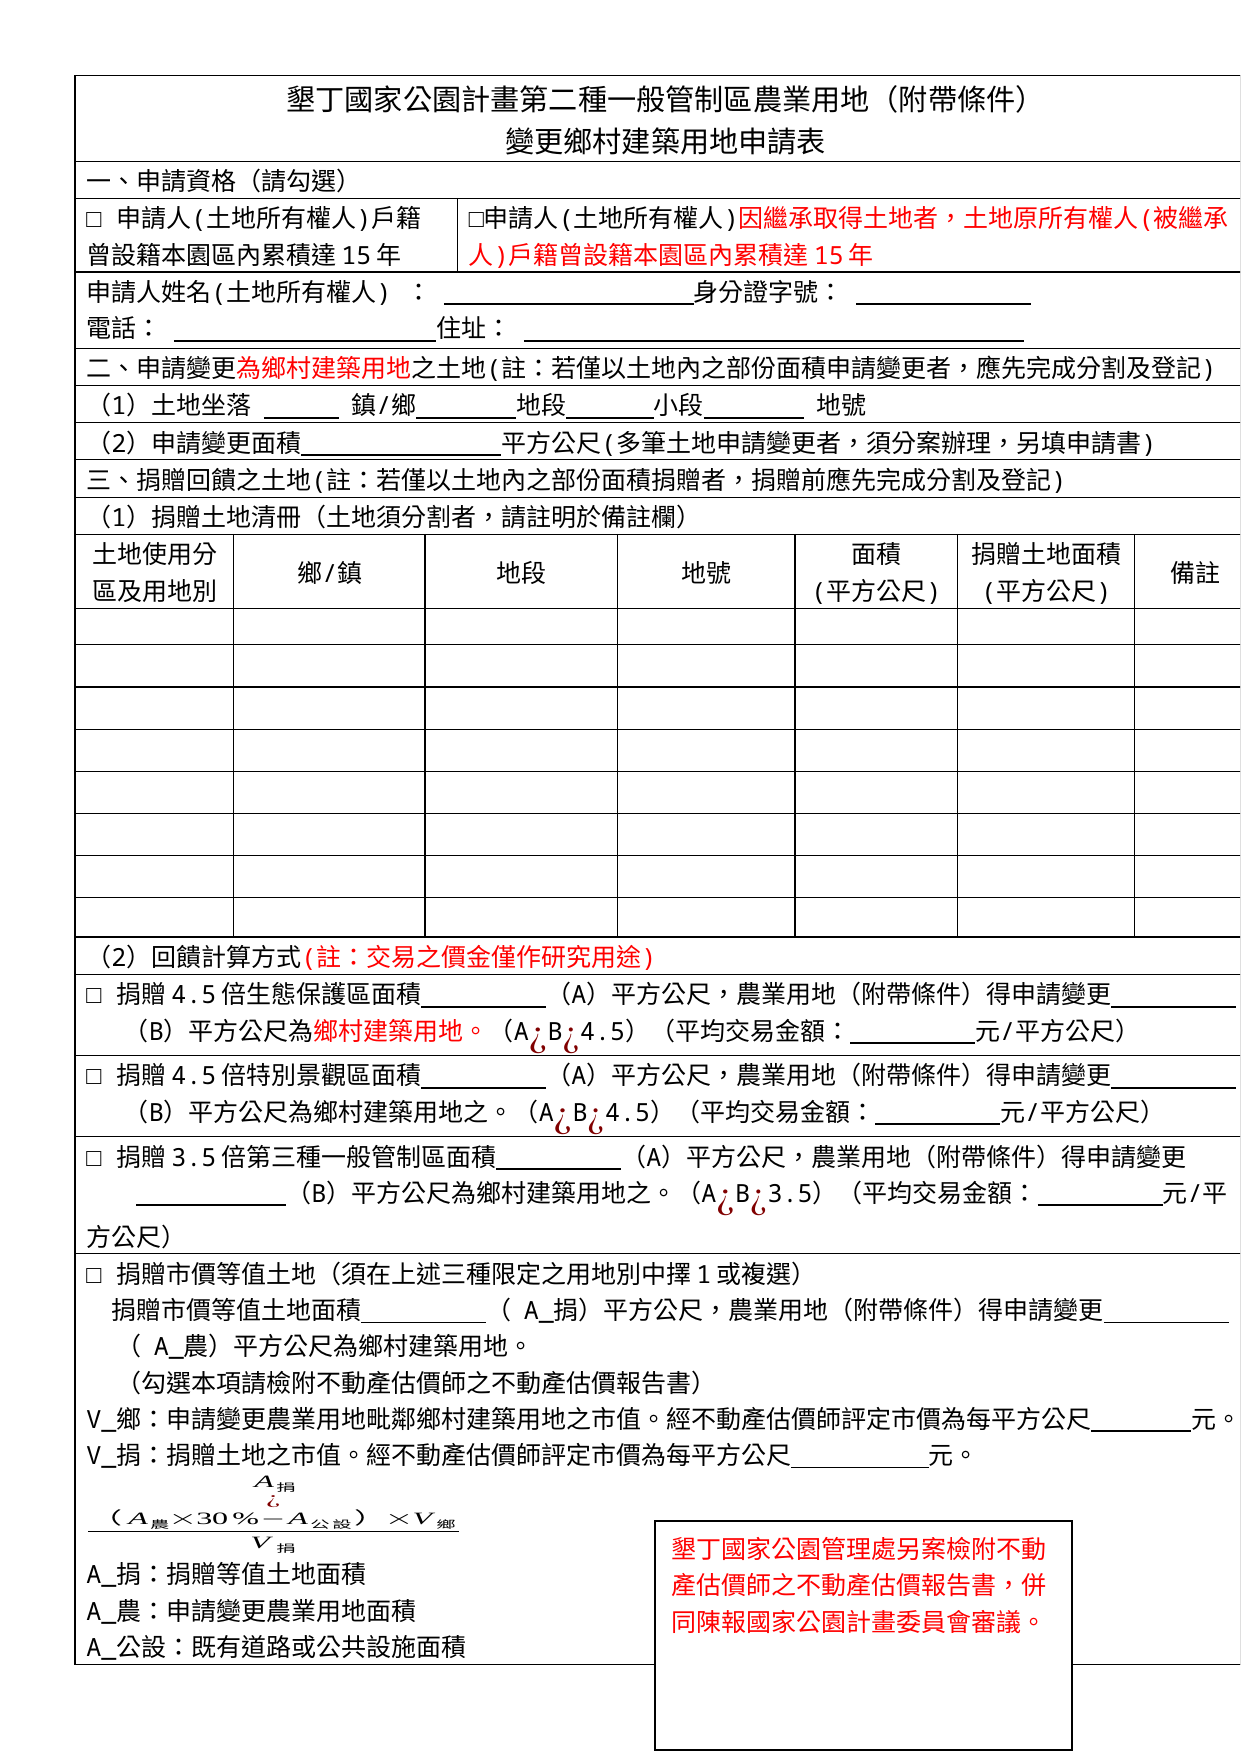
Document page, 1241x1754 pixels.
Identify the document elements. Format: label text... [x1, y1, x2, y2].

table_cell [618, 609, 794, 644]
table_cell [234, 814, 424, 855]
table_cell [958, 814, 1134, 855]
table_cell □ 捐贈3.5倍第三種一般管制區面積 （A）平方公尺，農業用地（附帶條件）得申請變更 （B）平方公尺為鄉村建築用地之。（AB3.5）（平均交易金額： 元/平方公尺） [76, 1137, 1240, 1253]
table_cell □申請人(土地所有權人)因繼承取得土地者，土地原所有權人(被繼承人)戶籍曾設籍本園區內累積達15年 [458, 199, 1240, 271]
table_cell [618, 772, 794, 813]
table_cell [618, 814, 794, 855]
table_cell [958, 856, 1134, 897]
table_cell （2）申請變更面積 平方公尺(多筆土地申請變更者，須分案辦理，另填申請書) [76, 423, 1240, 459]
table_cell [426, 772, 617, 813]
table_cell [796, 688, 957, 728]
table_cell [958, 730, 1134, 771]
table_cell [76, 814, 233, 855]
table_cell 地段 [426, 535, 617, 607]
table_cell [426, 898, 617, 936]
table_cell （1）捐贈土地清冊（土地須分割者，請註明於備註欄） [76, 498, 1240, 534]
table_cell [234, 609, 424, 644]
table_cell [1135, 688, 1240, 728]
table_cell [1135, 730, 1240, 771]
table_cell [958, 645, 1134, 686]
table_cell 三、捐贈回饋之土地(註：若僅以土地內之部份面積捐贈者，捐贈前應先完成分割及登記) [76, 460, 1240, 497]
table_cell [1135, 814, 1240, 855]
table_cell [958, 688, 1134, 728]
table_cell [796, 772, 957, 813]
table_cell [618, 856, 794, 897]
table_cell 鄉/鎮 [234, 535, 424, 607]
table_cell [958, 898, 1134, 936]
table_cell 申請人姓名(土地所有權人) ： 身分證字號： 電話： 住址： [76, 273, 1240, 347]
table_cell □ 捐贈4.5倍生態保護區面積 （A）平方公尺，農業用地（附帶條件）得申請變更 （B）平方公尺為鄉村建築用地。（AB4.5）（平均交易金額： 元/平方公尺） [76, 975, 1240, 1055]
table_cell 備註 [1135, 535, 1240, 607]
table_cell [796, 609, 957, 644]
table_cell [76, 688, 233, 728]
table_cell [234, 688, 424, 728]
table_cell [1135, 609, 1240, 644]
table_cell 地號 [618, 535, 794, 607]
table_cell [796, 856, 957, 897]
table_cell □ 捐贈4.5倍特別景觀區面積 （A）平方公尺，農業用地（附帶條件）得申請變更 （B）平方公尺為鄉村建築用地之。（AB4.5）（平均交易金額： 元/平方公尺） [76, 1056, 1240, 1136]
table_cell 土地使用分區及用地別 [76, 535, 233, 607]
table_cell □ 捐贈市價等值土地（須在上述三種限定之用地別中擇1或複選） 捐贈市價等值土地面積 （ A_捐）平方公尺，農業用地（附帶條件）得申請變更 （ A_農）平方公尺為鄉村建築用地。 （勾選本項請檢附不動產估價師之不動產估價報告書） V_鄉：申請變更農業用地毗鄰鄉村建築用地之市值。經不動產估價師評定市價為每平方公尺 元。 V_捐：捐贈土地之市值。經不動產估價師評定市價為每平方公尺 元。 A_捐：捐贈等值土地面積 A_農：申請變更農業用地面積 A_公設：既有道路或公共設施面積 [76, 1254, 1240, 1663]
table_cell [618, 645, 794, 686]
table_cell [234, 730, 424, 771]
table_cell [1135, 645, 1240, 686]
table_cell [426, 730, 617, 771]
table_cell [1135, 772, 1240, 813]
table_cell [426, 609, 617, 644]
table_cell [958, 772, 1134, 813]
table_cell 一、申請資格（請勾選） [76, 162, 1240, 198]
table_cell [796, 898, 957, 936]
table_cell [958, 609, 1134, 644]
table_cell [1135, 898, 1240, 936]
table_cell [234, 772, 424, 813]
table_cell [618, 730, 794, 771]
table_cell （2）回饋計算方式(註：交易之價金僅作研究用途) [76, 938, 1240, 974]
table_cell [426, 645, 617, 686]
table_header 墾丁國家公園計畫第二種一般管制區農業用地（附帶條件） 變更鄉村建築用地申請表 [76, 76, 1240, 161]
table_cell [76, 772, 233, 813]
table_cell [1135, 856, 1240, 897]
table_cell （1）土地坐落 鎮/鄉 地段 小段 地號 [76, 386, 1240, 422]
table_cell [234, 856, 424, 897]
table_cell 二、申請變更為鄉村建築用地之土地(註：若僅以土地內之部份面積申請變更者，應先完成分割及登記) [76, 349, 1240, 385]
table_cell [76, 856, 233, 897]
table_cell [796, 730, 957, 771]
table_cell [234, 645, 424, 686]
table_cell [618, 688, 794, 728]
table_cell [76, 898, 233, 936]
table_cell [76, 730, 233, 771]
table_cell [426, 856, 617, 897]
table_cell [76, 645, 233, 686]
table_cell 捐贈土地面積 (平方公尺) [958, 535, 1134, 607]
table_cell [426, 688, 617, 728]
table_cell □ 申請人(土地所有權人)戶籍曾設籍本園區內累積達15年 [76, 199, 457, 271]
table_cell 面積 (平方公尺) [796, 535, 957, 607]
table_cell [76, 609, 233, 644]
table_cell [796, 645, 957, 686]
table_cell □ 捐贈市價等值土地（須在上述三種限定之用地別中擇1或複選） 捐贈市價等值土地面積 （ A_捐）平方公尺，農業用地（附帶條件）得申請變更 （ A_農）平方公尺為鄉村建築用地。 （勾選本項請檢附不動產估價師之不動產估價報告書） V_鄉：申請變更農業用地毗鄰鄉村建築用地之市值。經不動產估價師評定市價為每平方公尺 元。 V_捐：捐贈土地之市值。經不動產估價師評定市價為每平方公尺 元。 A_捐：捐贈等值土地面積 A_農：申請變更農業用地面積 A_公設：既有道路或公共設施面積 [656, 1522, 1071, 1749]
table_cell [618, 898, 794, 936]
table_cell [426, 814, 617, 855]
table_cell [234, 898, 424, 936]
table_cell [796, 814, 957, 855]
